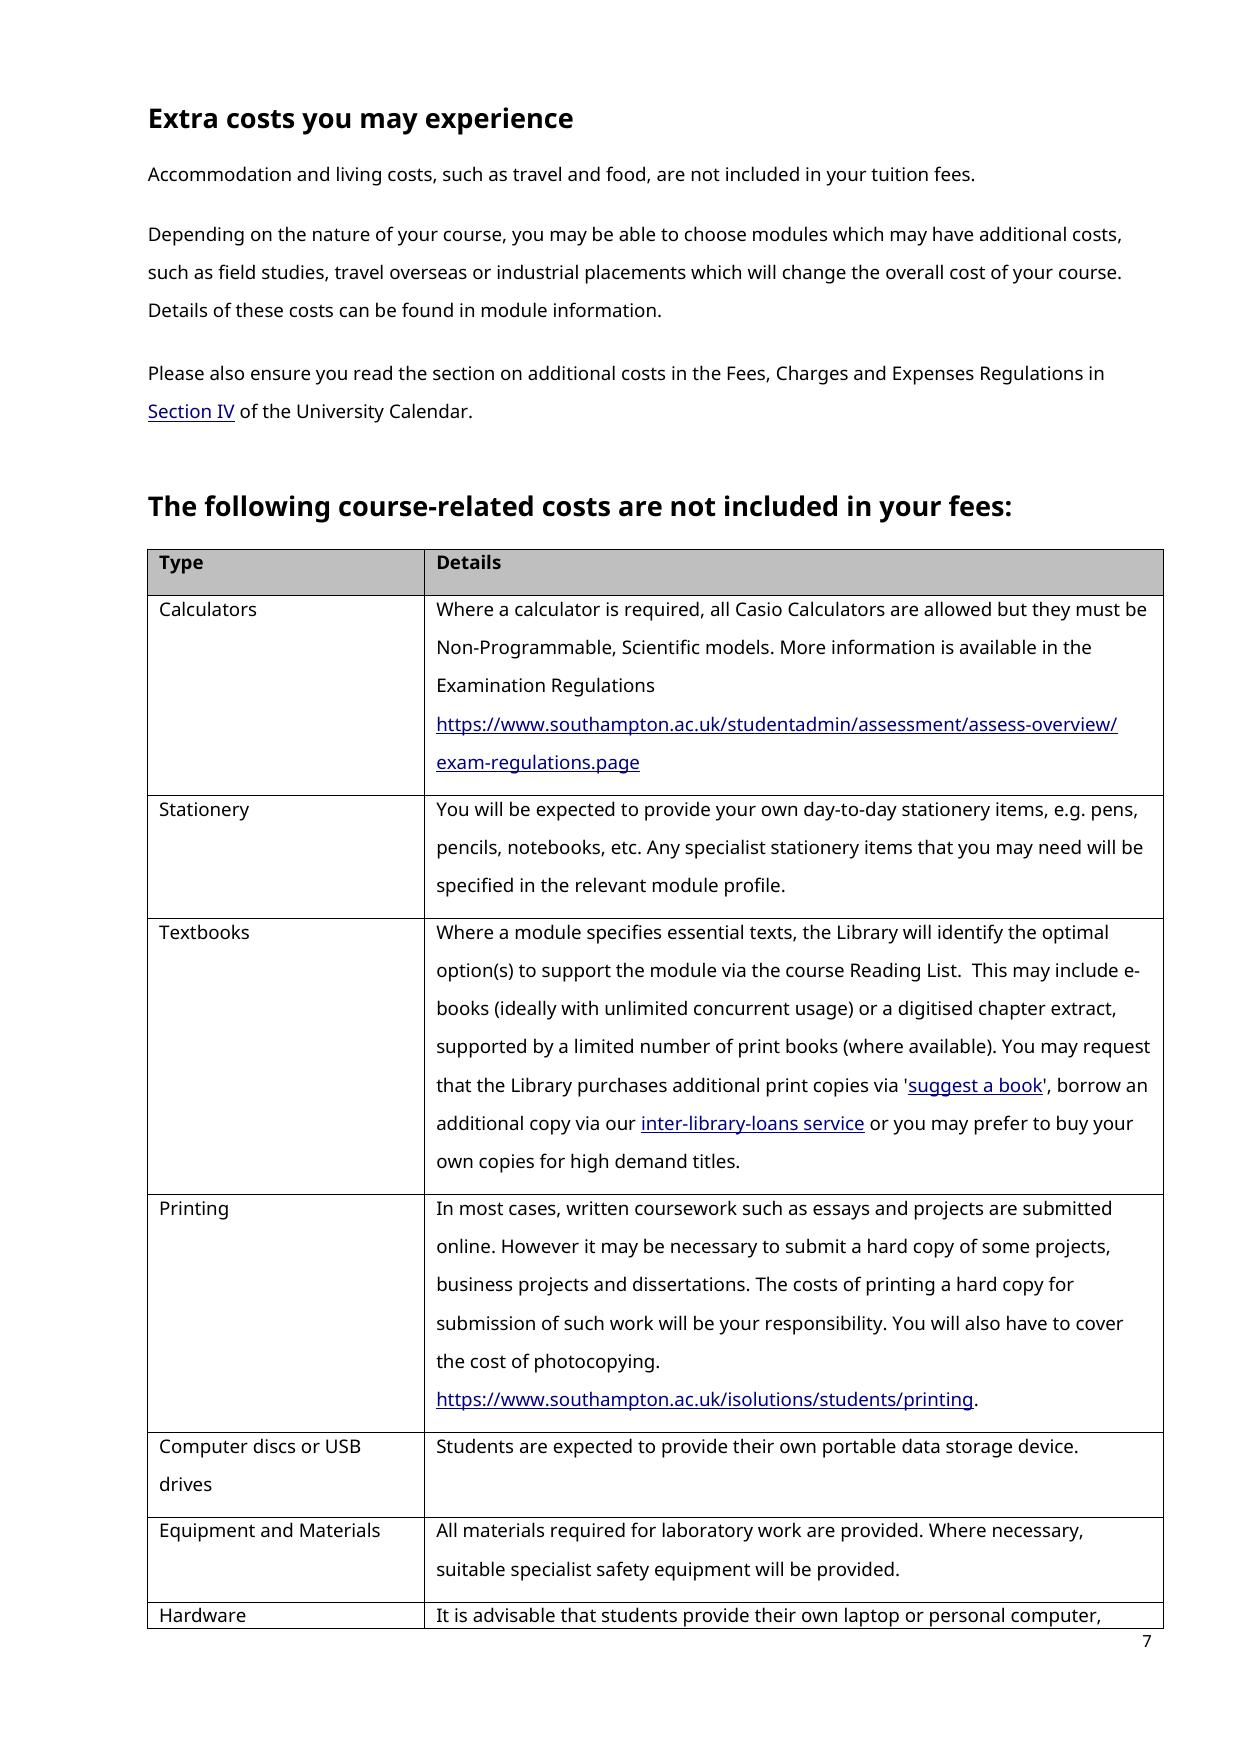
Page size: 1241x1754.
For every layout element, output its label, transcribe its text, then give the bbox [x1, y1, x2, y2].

table_cell Hardware [148, 1603, 424, 1628]
table_cell Equipment and Materials [148, 1518, 424, 1602]
table_header Type [148, 550, 424, 595]
table_cell Printing [148, 1195, 424, 1432]
table_cell Stationery [148, 796, 424, 918]
table_cell In most cases, written coursework such as essays and projects are submitted online. However it may be necessary to submit a hard copy of some projects, business projects and dissertations. The costs of printing a hard copy for submission of such work will be your responsibility. You will also have to cover the cost of photocopying. https://www.southampton.ac.uk/isolutions/students/printing. [425, 1195, 1163, 1432]
subtitle Extra costs you may experience [148, 99, 1152, 136]
table_cell All materials required for laboratory work are provided. Where necessary, suitable specialist safety equipment will be provided. [425, 1518, 1163, 1602]
subtitle The following course-related costs are not included in your fees: [148, 487, 1152, 524]
text Depending on the nature of your course, you may be able to choose modules which may have additional costs, such as field studies, travel overseas or industrial placements which will change the overall cost of your course. Details of these costs can be found in module information. [148, 221, 1152, 323]
table_header Details [425, 550, 1163, 595]
table_cell Computer discs or USB drives [148, 1433, 424, 1517]
text Accommodation and living costs, such as travel and food, are not included in your tuition fees. [148, 161, 1152, 186]
text Please also ensure you read the section on additional costs in the Fees, Charges and Expenses Regulations in Section IV of the University Calendar. [148, 361, 1152, 424]
table_cell Where a calculator is required, all Casio Calculators are allowed but they must be Non-Programmable, Scientific models. More information is available in the Examination Regulations https://www.southampton.ac.uk/studentadmin/assessment/assess-overview/exam-regulations.page [425, 596, 1163, 795]
table_cell Calculators [148, 596, 424, 795]
table_cell Where a module specifies essential texts, the Library will identify the optimal option(s) to support the module via the course Reading List. This may include e-books (ideally with unlimited concurrent usage) or a digitised chapter extract, supported by a limited number of print books (where available). You may request that the Library purchases additional print copies via 'suggest a book', borrow an additional copy via our inter-library-loans service or you may prefer to buy your own copies for high demand titles. [425, 919, 1163, 1194]
table_cell Textbooks [148, 919, 424, 1194]
table_cell Students are expected to provide their own portable data storage device. [425, 1433, 1163, 1517]
table_cell It is advisable that students provide their own laptop or personal computer, [425, 1603, 1163, 1628]
table_cell You will be expected to provide your own day-to-day stationery items, e.g. pens, pencils, notebooks, etc. Any specialist stationery items that you may need will be specified in the relevant module profile. [425, 796, 1163, 918]
